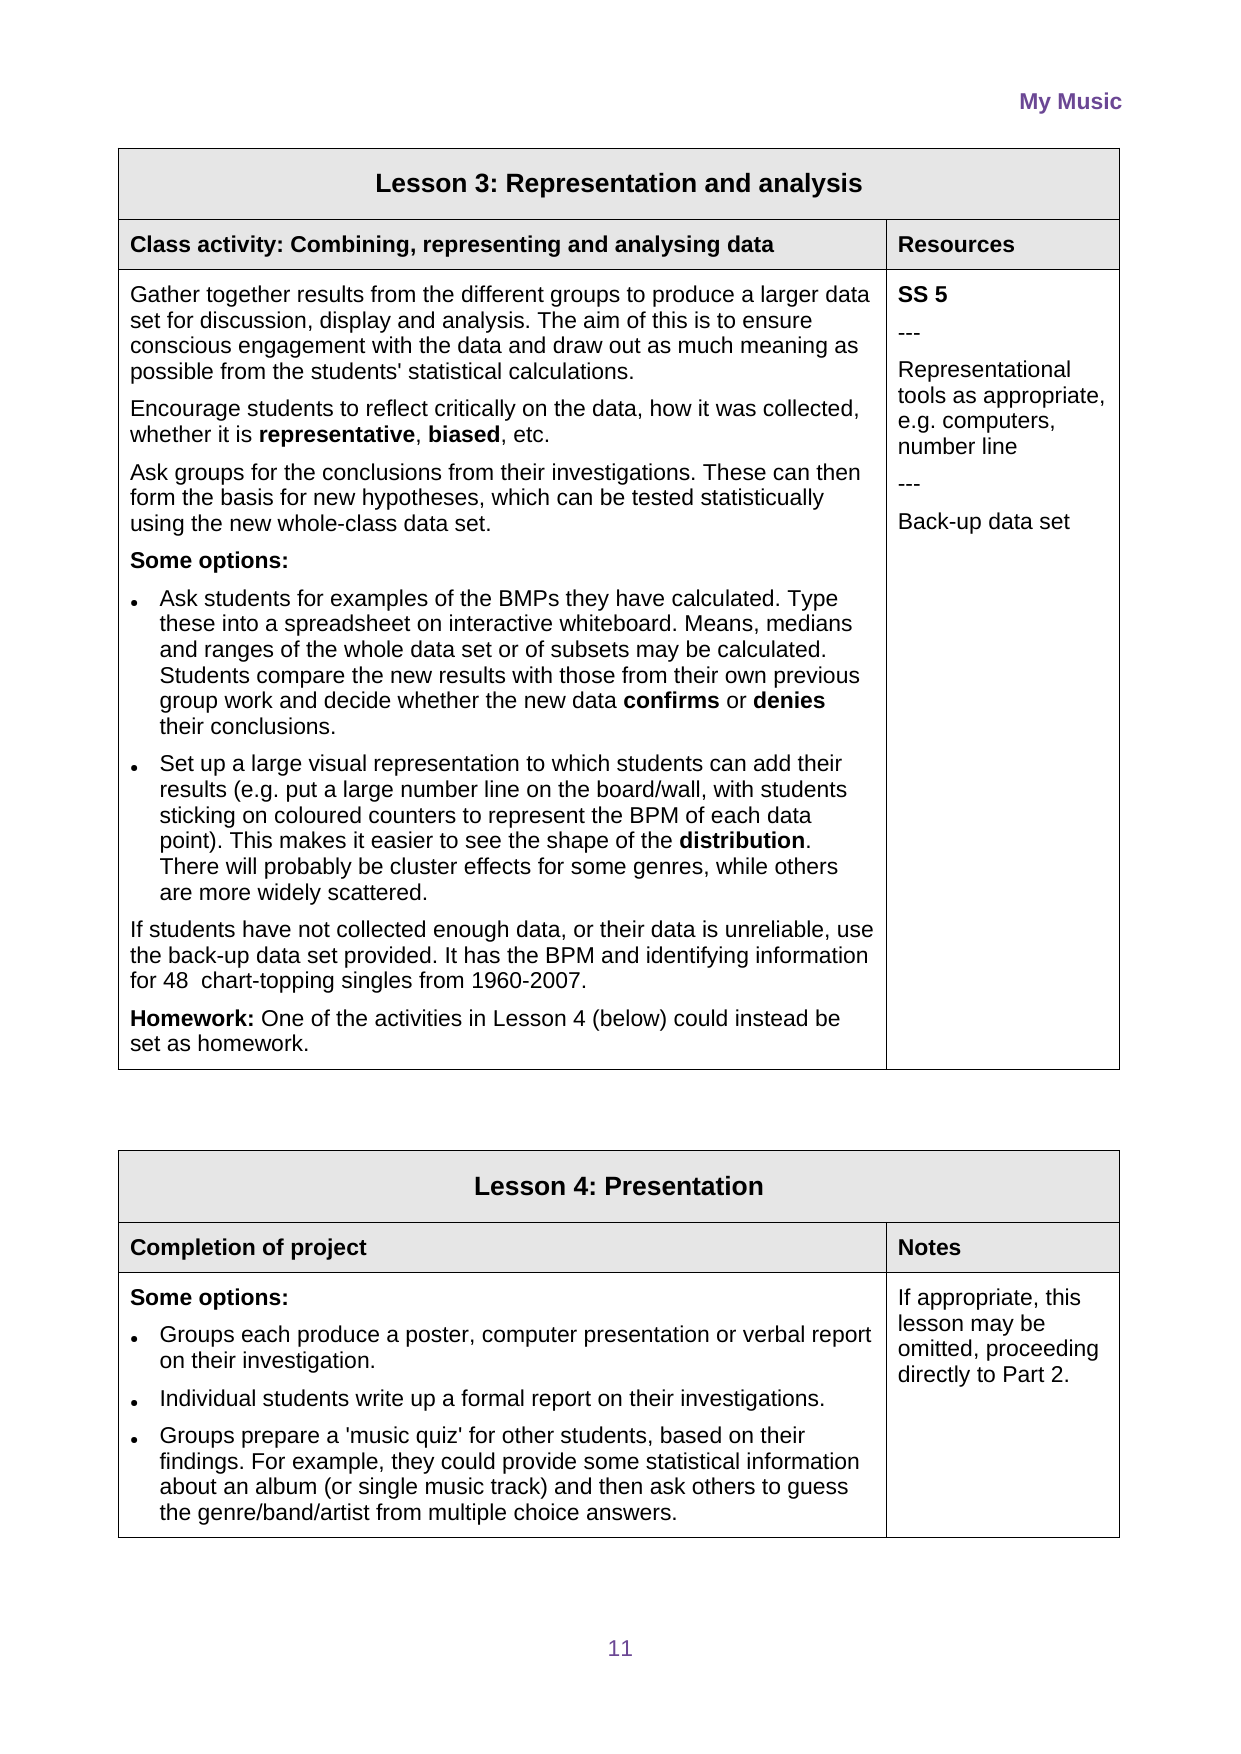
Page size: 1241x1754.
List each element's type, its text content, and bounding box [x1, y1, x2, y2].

table_cell Notes [887, 1223, 1119, 1272]
table_header Lesson 3: Representation and analysis [119, 149, 1119, 219]
table_cell Some options: Groups each produce a poster, computer presentation or verbal report on their investigation. Individual students write up a formal report on their investigations. Groups prepare a 'music quiz' for other students, based on their findings. For example, they could provide some statistical information about an album (or single music track) and then ask others to guess the genre/band/artist from multiple choice answers. [119, 1273, 886, 1537]
table_cell SS 5 --- Representational tools as appropriate, e.g. computers, number line --- Back-up data set [887, 270, 1119, 1068]
table_cell Resources [887, 220, 1119, 269]
table_header Lesson 4: Presentation [119, 1151, 1119, 1222]
table_cell Gather together results from the different groups to produce a larger data set for discussion, display and analysis. The aim of this is to ensure conscious engagement with the data and draw out as much meaning as possible from the students' statistical calculations. Encourage students to reflect critically on the data, how it was collected, whether it is representative, biased, etc. Ask groups for the conclusions from their investigations. These can then form the basis for new hypotheses, which can be tested statisticually using the new whole-class data set. Some options: Ask students for examples of the BMPs they have calculated. Type these into a spreadsheet on interactive whiteboard. Means, medians and ranges of the whole data set or of subsets may be calculated. Students compare the new results with those from their own previous group work and decide whether the new data confirms or denies their conclusions. Set up a large visual representation to which students can add their results (e.g. put a large number line on the board/wall, with students sticking on coloured counters to represent the BPM of each data point). This makes it easier to see the shape of the distribution. There will probably be cluster effects for some genres, while others are more widely scattered. If students have not collected enough data, or their data is unreliable, use the back-up data set provided. It has the BPM and identifying information for 48 chart-topping singles from 1960-2007. Homework: One of the activities in Lesson 4 (below) could instead be set as homework. [119, 270, 886, 1068]
table_cell Class activity: Combining, representing and analysing data [119, 220, 886, 269]
table_cell If appropriate, this lesson may be omitted, proceeding directly to Part 2. [887, 1273, 1119, 1537]
table_cell Completion of project [119, 1223, 886, 1272]
